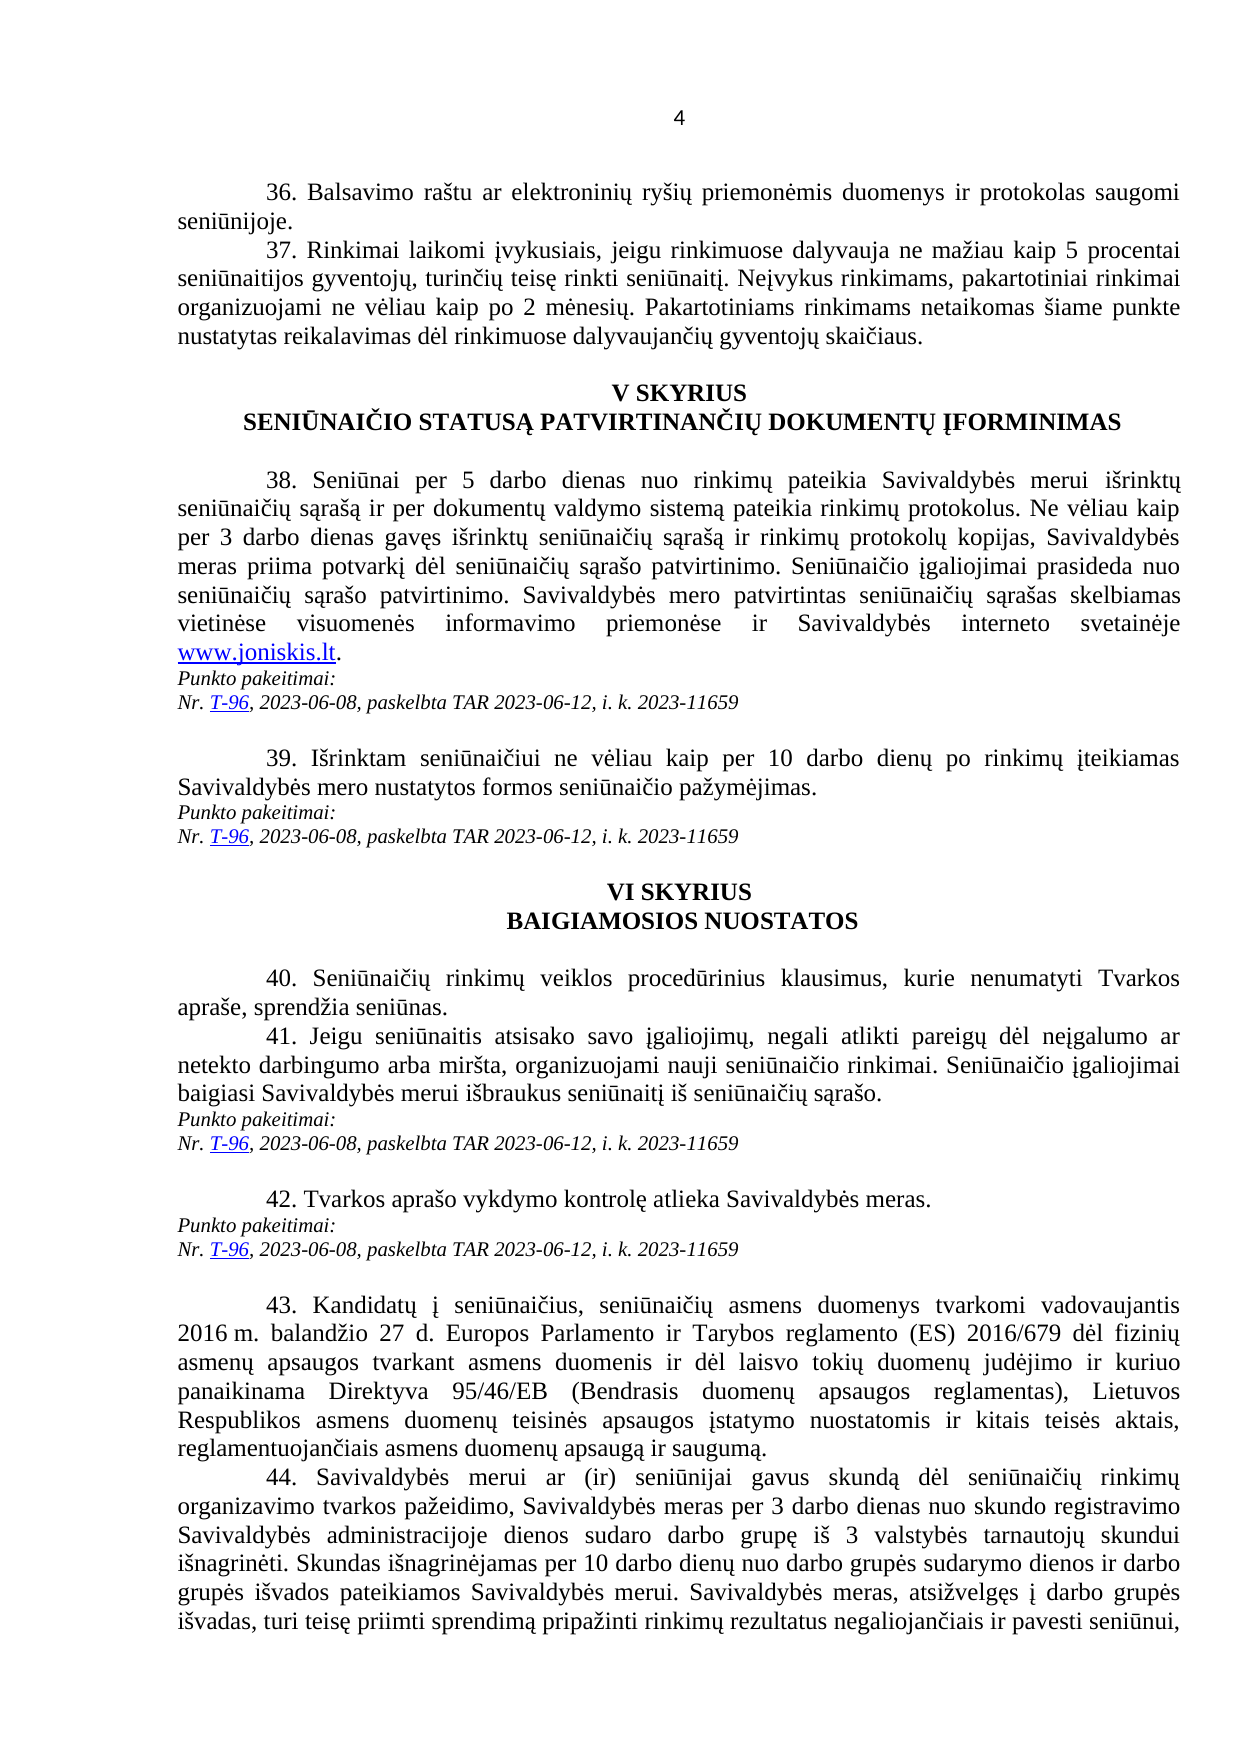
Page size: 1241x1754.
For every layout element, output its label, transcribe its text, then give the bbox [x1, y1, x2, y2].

text Nr. T-96, 2023-06-08, paskelbta TAR 2023-06-12, i. k. 2023-11659 [177, 690, 1181, 714]
text Nr. T-96, 2023-06-08, paskelbta TAR 2023-06-12, i. k. 2023-11659 [177, 824, 1181, 848]
text Nr. T-96, 2023-06-08, paskelbta TAR 2023-06-12, i. k. 2023-11659 [177, 1237, 1181, 1261]
text 40. Seniūnaičių rinkimų veiklos procedūrinius klausimus, kurie nenumatyti Tvarkos apraše, sprendžia seniūnas. [177, 963, 1181, 1021]
text 36. Balsavimo raštu ar elektroninių ryšių priemonėmis duomenys ir protokolas saugomi seniūnijoje. [177, 177, 1181, 235]
text VI SKYRIUS [177, 877, 1181, 906]
text Punkto pakeitimai: [177, 800, 1181, 824]
text Punkto pakeitimai: [177, 666, 1181, 690]
text 42. Tvarkos aprašo vykdymo kontrolę atlieka Savivaldybės meras. [177, 1184, 1181, 1213]
text BAIGIAMOSIOS NUOSTATOS [177, 906, 1181, 935]
text 39. Išrinktam seniūnaičiui ne vėliau kaip per 10 darbo dienų po rinkimų įteikiamas Savivaldybės mero nustatytos formos seniūnaičio pažymėjimas. [177, 743, 1181, 800]
text 37. Rinkimai laikomi įvykusiais, jeigu rinkimuose dalyvauja ne mažiau kaip 5 procentai seniūnaitijos gyventojų, turinčių teisę rinkti seniūnaitį. Neįvykus rinkimams, pakartotiniai rinkimai organizuojami ne vėliau kaip po 2 mėnesių. Pakartotiniams rinkimams netaikomas šiame punkte nustatytas reikalavimas dėl rinkimuose dalyvaujančių gyventojų skaičiaus. [177, 235, 1181, 350]
text 41. Jeigu seniūnaitis atsisako savo įgaliojimų, negali atlikti pareigų dėl neįgalumo ar netekto darbingumo arba miršta, organizuojami nauji seniūnaičio rinkimai. Seniūnaičio įgaliojimai baigiasi Savivaldybės merui išbraukus seniūnaitį iš seniūnaičių sąrašo. [177, 1021, 1181, 1107]
text Punkto pakeitimai: [177, 1107, 1181, 1131]
text V SKYRIUS [177, 378, 1181, 407]
text Punkto pakeitimai: [177, 1213, 1181, 1237]
text Nr. T-96, 2023-06-08, paskelbta TAR 2023-06-12, i. k. 2023-11659 [177, 1131, 1181, 1155]
text 43. Kandidatų į seniūnaičius, seniūnaičių asmens duomenys tvarkomi vadovaujantis 2016 m. balandžio 27 d. Europos Parlamento ir Tarybos reglamento (ES) 2016/679 dėl fizinių asmenų apsaugos tvarkant asmens duomenis ir dėl laisvo tokių duomenų judėjimo ir kuriuo panaikinama Direktyva 95/46/EB (Bendrasis duomenų apsaugos reglamentas), Lietuvos Respublikos asmens duomenų teisinės apsaugos įstatymo nuostatomis ir kitais teisės aktais, reglamentuojančiais asmens duomenų apsaugą ir saugumą. [177, 1290, 1181, 1462]
text SENIŪNAIČIO STATUSĄ PATVIRTINANČIŲ DOKUMENTŲ ĮFORMINIMAS [177, 407, 1181, 436]
text 44. Savivaldybės merui ar (ir) seniūnijai gavus skundą dėl seniūnaičių rinkimų organizavimo tvarkos pažeidimo, Savivaldybės meras per 3 darbo dienas nuo skundo registravimo Savivaldybės administracijoje dienos sudaro darbo grupę iš 3 valstybės tarnautojų skundui išnagrinėti. Skundas išnagrinėjamas per 10 darbo dienų nuo darbo grupės sudarymo dienos ir darbo grupės išvados pateikiamos Savivaldybės merui. Savivaldybės meras, atsižvelgęs į darbo grupės išvadas, turi teisę priimti sprendimą pripažinti rinkimų rezultatus negaliojančiais ir pavesti seniūnui, [177, 1462, 1181, 1635]
text 38. Seniūnai per 5 darbo dienas nuo rinkimų pateikia Savivaldybės merui išrinktų seniūnaičių sąrašą ir per dokumentų valdymo sistemą pateikia rinkimų protokolus. Ne vėliau kaip per 3 darbo dienas gavęs išrinktų seniūnaičių sąrašą ir rinkimų protokolų kopijas, Savivaldybės meras priima potvarkį dėl seniūnaičių sąrašo patvirtinimo. Seniūnaičio įgaliojimai prasideda nuo seniūnaičių sąrašo patvirtinimo. Savivaldybės mero patvirtintas seniūnaičių sąrašas skelbiamas vietinėse visuomenės informavimo priemonėse ir Savivaldybės interneto svetainėje www.joniskis.lt. [177, 465, 1181, 666]
